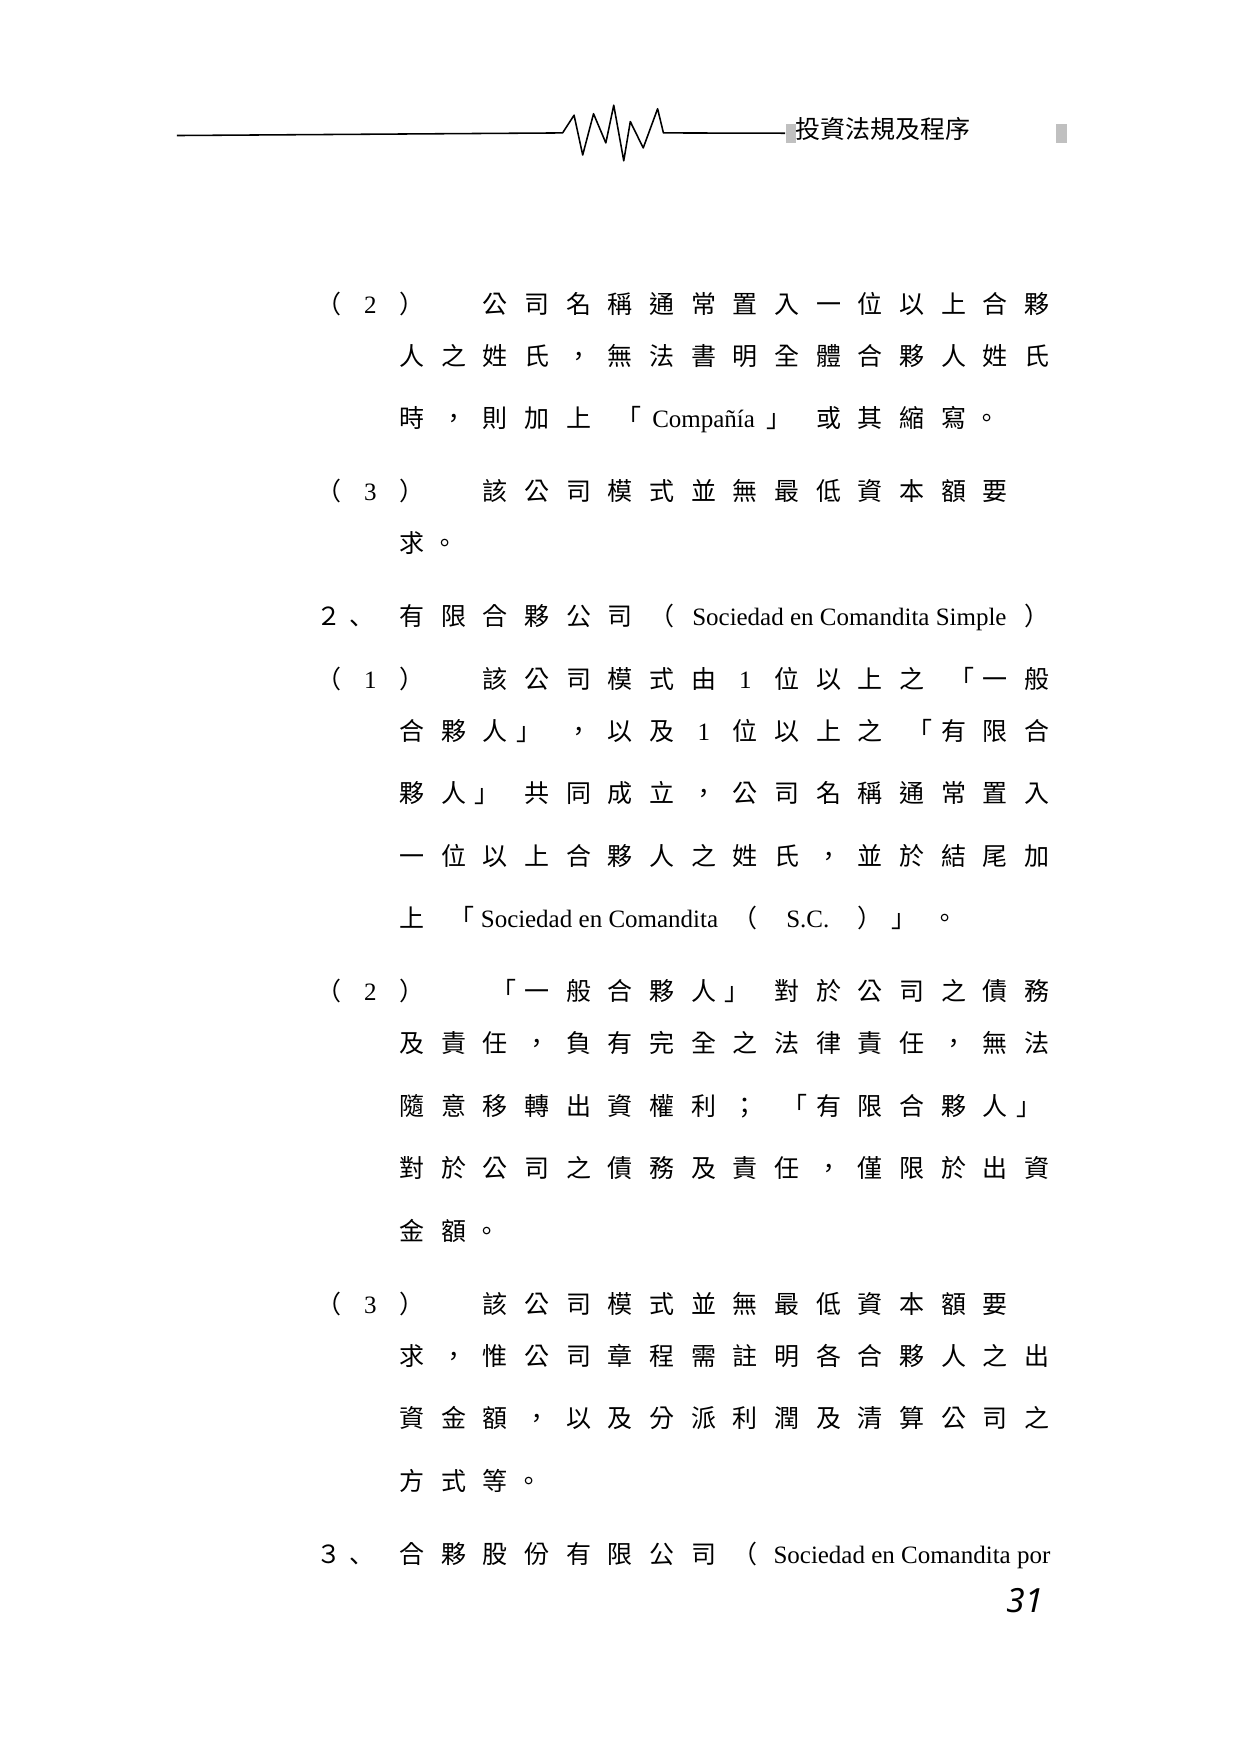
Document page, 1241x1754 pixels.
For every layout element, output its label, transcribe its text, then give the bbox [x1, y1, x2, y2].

text （3） 該公司模式並無最低資本額要求，惟公司章程需註明各合夥人之出資金額，以及分派利潤及清算公司之方式等。 [306, 1250, 1058, 1500]
text ２、有限合夥公司（Sociedad en Comandita Simple） [281, 563, 1058, 625]
text ３、合夥股份有限公司（Sociedad en Comandita por [281, 1500, 1058, 1563]
text （1） 該公司模式由1位以上之「一般合夥人」，以及1位以上之「有限合夥人」共同成立，公司名稱通常置入一位以上合夥人之姓氏，並於結尾加上「Sociedad en Comandita（S.C.）」。 [306, 625, 1058, 938]
text （3） 該公司模式並無最低資本額要求。 [306, 438, 1058, 563]
text （2） 公司名稱通常置入一位以上合夥人之姓氏，無法書明全體合夥人姓氏時，則加上「Compañía」或其縮寫。 [306, 250, 1058, 438]
text （2） 「一般合夥人」對於公司之債務及責任，負有完全之法律責任，無法隨意移轉出資權利；「有限合夥人」對於公司之債務及責任，僅限於出資金額。 [306, 938, 1058, 1250]
